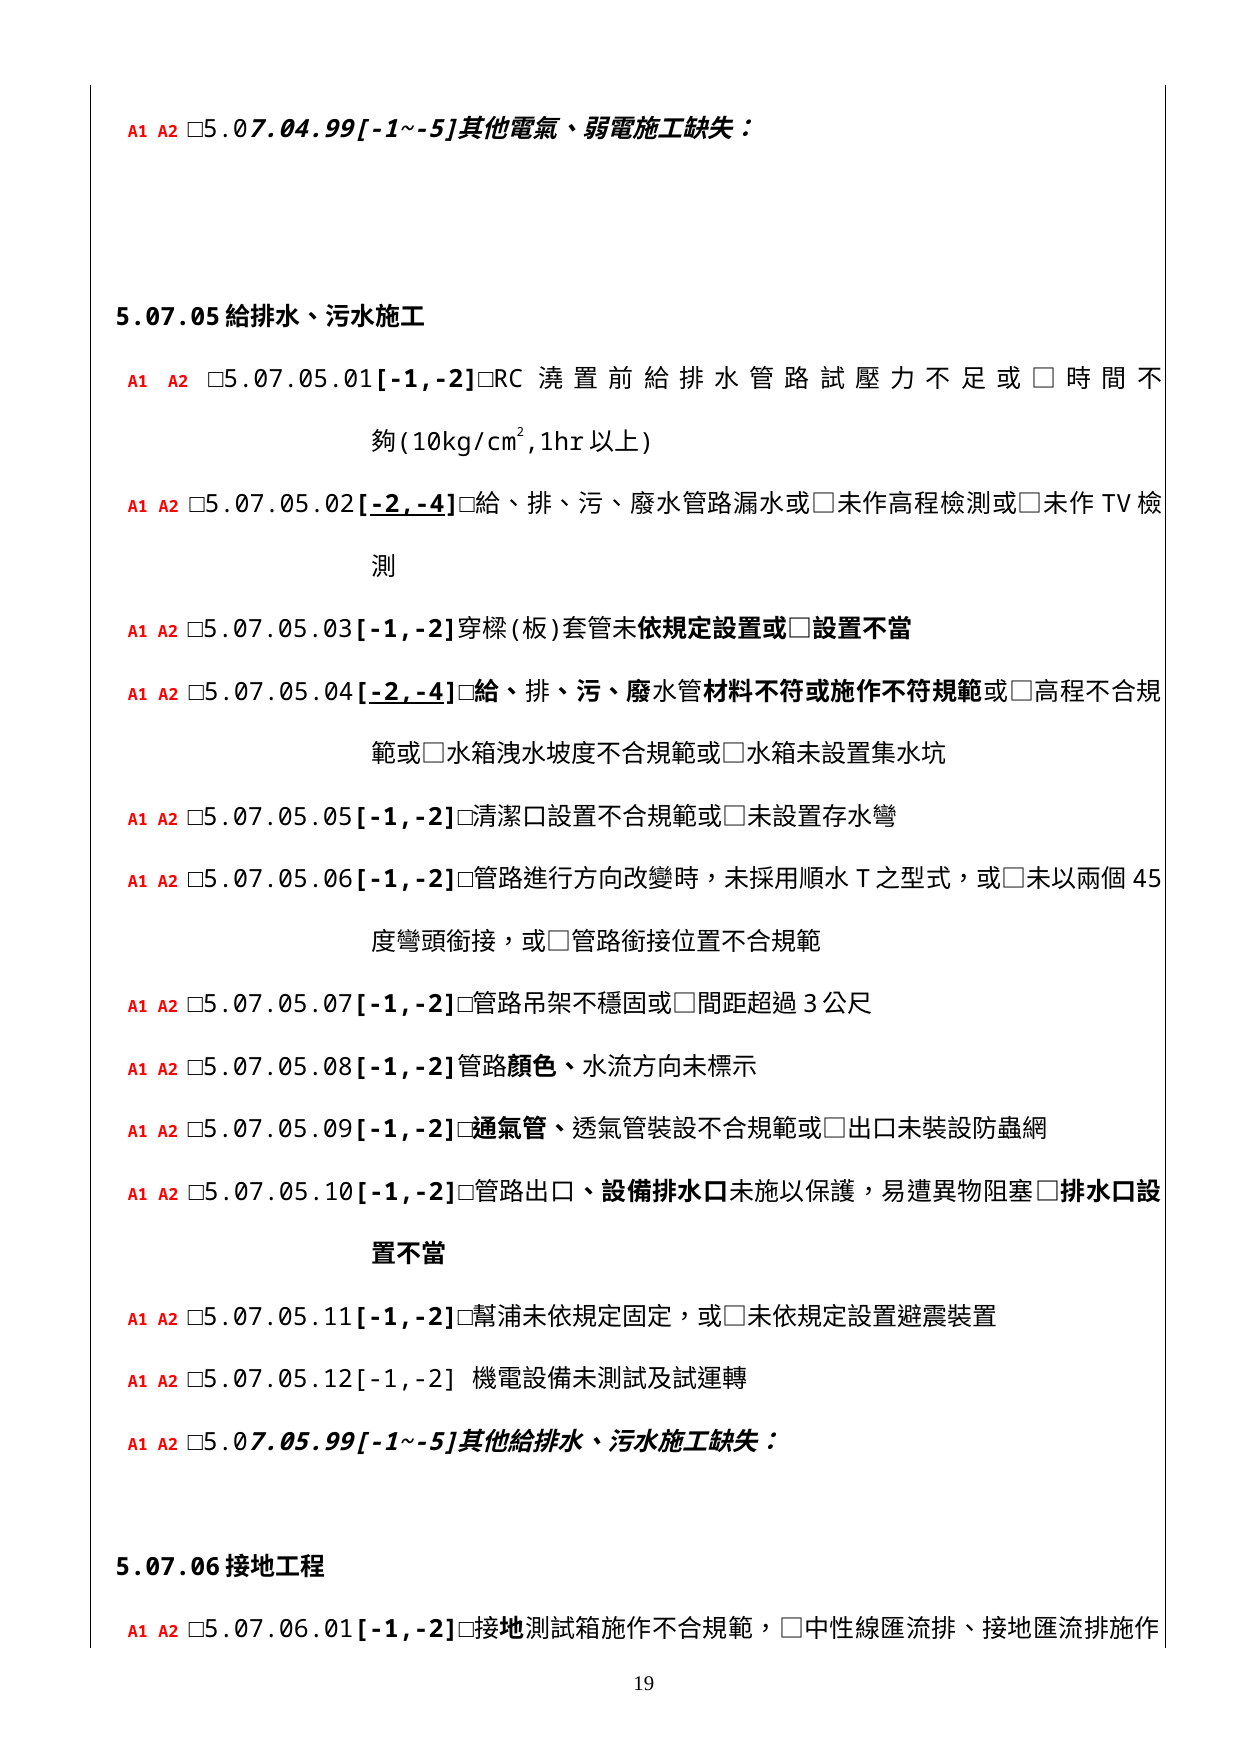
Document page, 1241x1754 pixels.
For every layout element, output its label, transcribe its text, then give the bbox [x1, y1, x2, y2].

table_cell A1 A2 □5.07.04.11[-1,-2]弱電線路配管未與其他管線保持安全距離 A1 A2 □5.07.04.12[-1,-2]管路與設備之間未使用軟管連接 A1 A2 □5.07.04.13[-1,-2]管路通過建築物之伸縮縫或分隔處，未使用金屬防水軟管連接 A1 A2 □5.07.04.14[-1,-2]管路穿越防火區牆未以防火材料填充 A1 A2 □5.07.04.15[-3,-5]未預埋穿樑(板)套管或設置牆面開口 A1 A2 □5.07.04.16[-1,-2]高低壓配電盤內設備器材之規格，未符合規範 A1 A2 □5.07.04.17[-2,-4]高低壓配電盤箱體及設備，加熱器未正常動作 A1 A2 □5.07.04.18[-1,-2]高低壓配電盤保護電驛之設定值，未符合保護協調之要求 A1 A2 □5.07.04.19[-1,-2]□高低壓配電盤、分電箱線路之絕緣電阻值，未符合規定□電線迴路兩端末標示 A1 A2 □5.07.04.20[-1,-2]高壓電力電纜未依規定施作電纜頭 A1 A2 □5.07.04.21[-1,-2] □檢驗電源相序不正確□照度未量測 A1 A2 □5.07.04.22[-1,-2]電視出口之DB值及畫質，未符合規定或□未量測 A1 A2 □5.07.04.23[-1,-2]電信出口線路，未依規定做檢測 A1 A2 □5.07.04.24[-1,-2]高低壓配電盤、高低壓變壓器之溫控及通風功能不正常 A1 A2 □5.07.04.25[-1,-2]□發電機未依規定固定，或□未依規定設置避震裝置 A1 A2 □5.07.04.26[-1,-2]□發電機油箱未依規定設置防油堤、及集油坑及接地，□透氣管未配至戶外，□連接發電機之各種管路未使用軟管 A1 A2 □5.07.04.27[-1,-2]高低壓配電盤基座未預留固定螺絲座 A1 A2 □5.07.04.28[-1,-2]□高低壓配電盤、分電箱、電氣設備防塵防水等級不合規範□電氣設備、管路施工中未防護 A1 A2 □5.07.04.29[-1,-2]高低壓配電盤設備及配線端子未鎖緊 A1 A2 □5.07.04.30[-1,-2] 機電設備未測試及試運轉 A1 A2 □5.07.04.99[-1~-5]其他電氣、弱電施工缺失： 5.07.05給排水、污水施工 A1 A2 □5.07.05.01[-1,-2]□RC澆置前給排水管路試壓力不足或□時間不夠(10kg/cm2,1hr以上) A1 A2 □5.07.05.02[-2,-4]□給、排、污、廢水管路漏水或□未作高程檢測或□未作TV檢測 A1 A2 □5.07.05.03[-1,-2]穿樑(板)套管未依規定設置或□設置不當 A1 A2 □5.07.05.04[-2,-4]□給、排、污、廢水管材料不符或施作不符規範或□高程不合規範或□水箱洩水坡度不合規範或□水箱未設置集水坑 A1 A2 □5.07.05.05[-1,-2]□清潔口設置不合規範或□未設置存水彎 A1 A2 □5.07.05.06[-1,-2]□管路進行方向改變時，未採用順水T之型式，或□未以兩個45度彎頭銜接，或□管路銜接位置不合規範 A1 A2 □5.07.05.07[-1,-2]□管路吊架不穩固或□間距超過3公尺 A1 A2 □5.07.05.08[-1,-2]管路顏色、水流方向未標示 A1 A2 □5.07.05.09[-1,-2]□通氣管、透氣管裝設不合規範或□出口未裝設防蟲網 A1 A2 □5.07.05.10[-1,-2]□管路出口、設備排水口未施以保護，易遭異物阻塞□排水口設置不當 A1 A2 □5.07.05.11[-1,-2]□幫浦未依規定固定，或□未依規定設置避震裝置 A1 A2 □5.07.05.12[-1,-2] 機電設備未測試及試運轉 A1 A2 □5.07.05.99[-1~-5]其他給排水、污水施工缺失： 5.07.06接地工程 A1 A2 □5.07.06.01[-1,-2]□接地測試箱施作不合規範，□中性線匯流排、接地匯流排施作不合規範，□避雷針、避雷器下引線不符規範 A1 A2 □5.07.06.02[-1,-2]□設備接地施作不合規範，如接地棒設置位置、深度不適當，或接地線規格、導線顏色、位置不正確等；或□未施作止水措施 A1 A2 □5.07.06.03[-3,-5]□避雷、電力及弱電之接地系統未各自獨立，或□接地棒間距不足 ，CPE極排列不符規範 A1 A2 □5.07.06.04[-1,-2]接地絕緣電阻值高於標準值或契約規定值 A1 A2 □5.07.06.05[-1,-2]□裸銅導線鬆開或斷股，或□焊接模不乾淨或破損 A1 A2 □5.07.06.06[-1,-2]□高低壓配電盤或□分電盤□電氣設備，未施作接地系統 A1 A2 □5.07.06.07[-1,-2]□接地匯流排規格不符規範□接地線未使用O型端子 A1 A2 □5.07.06.99[-1~-5]其他接地工程缺失： 5.07.07消防施工 A1 A2 □5.07.07.01[-1,-2]□焊接處防銹未處理□銲材保管不當 A1 A2 □5.07.07.02[-3,-5]□穿樑(板)套管未設置，□或與水電其他管路要徑相互抵觸 A1 A2 □5.07.07.03[-1,-2]管路及灑水頭配置不當 A1 A2 □5.07.07.04[-1,-2]預埋消防栓箱及綜合警報器箱未保護 A1 A2 □5.07.07.05[-1,-2]箱體生銹不潔 A1 A2 □5.07.07.06[-1,-2] □消防探測器裝置位置不當或□探測區域設置不當 A1 A2 □5.07.07.07[-1,-2] 水平或垂直管路固定架未依規定施作 A1 A2 □5.07.07.08[-1,-2]出入口寬度或高度，或樓版(天花板)淨高不符設計或法規 A1 A2 □5.07.07.09[-1,-2]消防送水口高度未介於0.5M～1.0M之間 A1 A2 □5.07.07.10[-1,-2]消防滅火及逃生設備、火警受信總機設置及配線未符規定 A1 A2 □5.07.07.11[-1,-2]警報器或廣播裝置配線及配管之材質未符要求 A1 A2 □5.07.07.12[-1,-2]感知器之配管及安裝位置錯誤，造成結構體完成後打鑿 A1 A2 □5.07.07.13[-1,-2]□火警自動警報設備或□緊急廣播設備之配線未依屋內線路裝置規則等規定設置□導線絕緣電阻不符規範□揚聲器、警鈴音壓不符規範 A1 A2 □5.07.07.14[-1,-2]手動報警機、標示燈及火警警鈴未依規定設置 A1 A2 □5.07.07.15[-1,-2]避難器之設備不符法規之規定 A1 A2 □5.07.07.16[-1,-2]逃生指示裝置之地點不符規定 A1 A2 □5.07.07.17[-1,-2]□避難方向指示燈，及避難指標裝置高度不符規定，或□指示方向錯誤 A1 A2 □5.07.07.18[-1,-2]緩降機下降空間有突出物或無法一次到達地面 A1 A2 □5.07.07.19[-1,-2]消防設備未經中央消防主管機關認同，裝設後不得使用 A1 A2 □5.07.07.20[-1,-2]地下室排風機或排風風管在設計時，未考量停車車位高程淨空間法規規定2.1M以上，導致停車位淨空間不合規定 A1 A2 □5.07.07.21[-2,-4]緊急排煙管道之風管設計及施工不良 A1 A2 □5.07.07.22[-2,-4]□排煙設備設置不符規定，或□緊急排煙設備之風機與預備電源之連結不當□防火區劃鐵捲門配管配線未符合規範 A1 A2 □5.07.07.23[-2,-4]消防栓配管焊接或熔接後有污粒殘留或未清除，致易發生管路銜接處漏水現象 A1 A2 □5.07.07.24[-1,-2]配管長度不正確，致有彈起或歪斜的現象 A1 A2 □5.07.07.25[-1,-2]泡沫、撒水頭安裝位置不當，如未避開風管機、電纜架等設施 A1 A2 □5.07.07.26[-1,-2]泡沫撒水系統之感知撒水頭離頂版間距，超出法定尺寸 A1 A2 □5.07.07.27[-1,-2]□加壓送水系統無加壓試水紀錄或試驗結果不符法規規定或設計要求或□時間不夠 A1 A2 □5.07.07.28[-1,-2]泡沫滅火或自動撒水設備區域(B1F以下及11F以上)，未設計排水設施或施工不當，致排水不良 A1 A2 □5.07.07.29[-1,-2] 機電設備未測試及試運轉 A1 A2 □5.07.07.99[-1~-5]其他消防施工缺失： 5.07.08空調施工 A1 A2 □5.07.08.01[-1,-2]□空調設備外形受損或□未安裝穩固或□未依規定設置避震裝置 A1 A2 □5.07.08.02[-1,-2]□空調管路未預留(含電氣、給水及排水)□補給水高層不足 A1 A2 □5.07.08.03[-1,-2]保溫水管、風管包敷不合規範□水平垂直管路固定架未依規定施作 A1 A2 □5.07.08.04[-1,-2]焊接處防鏽未處理 A1 A2 □5.07.08.05[-3,-5]□未設置穿樑(板)套管或□牆面開口 A1 A2 □5.07.08.06[-1,-2]穿越防火牆未設置防火閘門及檢修口 A1 A2 □5.07.08.07[-1,-2]空調箱之冷凝排水未設置存水彎 A1 A2 □5.07.08.08[-1,-2]風管彎曲部分未使用順風片 A1 A2 □5.07.08.09[-1,-2]風管變徑後之長寬比未符規定 A1 A2 □5.07.08.10[-1,-2] 機電設備未測試及試運轉 A1 A2 □5.07.08.99[-1~-5]其他空調施工缺失： 5.07.09昇降設備 A1 A2 □5.07.09.01[-1,-2]停車設備車箱出入口未與地面平齊 A1 A2 □5.07.09.02[-1,-2]昇降設備運轉不平穩 A1 A2 □5.07.09.03[-1,-2]指示燈、開關及聯絡裝置不正常 A1 A2 □5.07.09.04[-1,-2]□機房未設置通風散熱設備或□位置不合規範 A1 A2 □5.07.09.05[-1,-2]機房開關箱設置位置不合規範 A1 A2 □5.07.09.06[-1,-2]門框背填混凝土未滿漿 A1 A2 □5.07.09.07[-1,-2] 機電設備未測試及試運轉 A1 A2 □5.07.09.99[-1~-5]其他昇降設備缺失： 5.07.10傳統建築(含古蹟、歷史建築及其他等)修復工程(詳另表，附件1－1) [91, 85, 1165, 1647]
